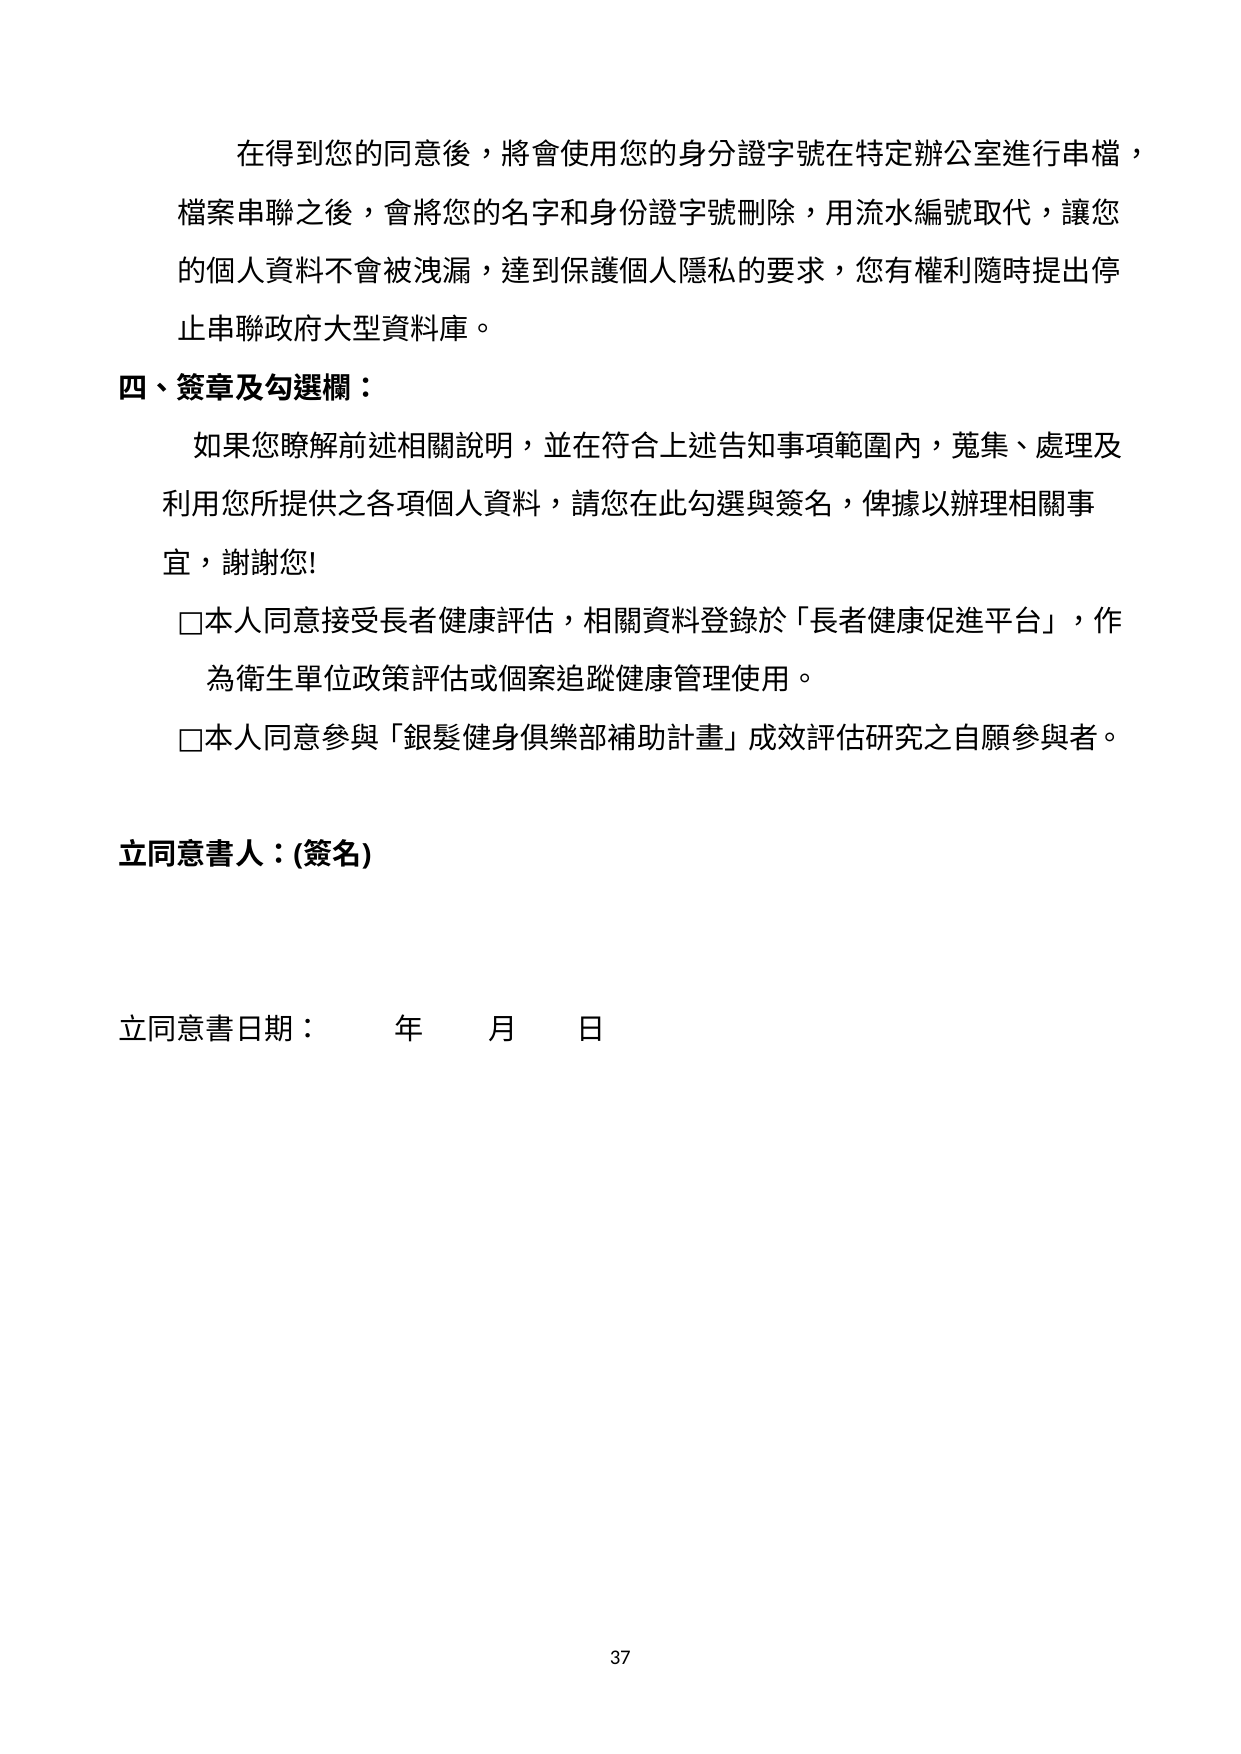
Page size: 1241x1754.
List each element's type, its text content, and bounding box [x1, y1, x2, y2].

text 如果您瞭解前述相關說明，並在符合上述告知事項範圍內，蒐集、處理及利用您所提供之各項個人資料，請您在此勾選與簽名，俾據以辦理相關事宜，謝謝您! [162, 410, 1122, 585]
text □本人同意接受長者健康評估，相關資料登錄於「長者健康促進平台」，作為衛生單位政策評估或個案追蹤健康管理使用。 [177, 585, 1122, 701]
text 在得到您的同意後，將會使用您的身分證字號在特定辦公室進行串檔，檔案串聯之後，會將您的名字和身份證字號刪除，用流水編號取代，讓您的個人資料不會被洩漏，達到保護個人隱私的要求，您有權利隨時提出停止串聯政府大型資料庫。 [177, 118, 1122, 351]
text 四、簽章及勾選欄： [118, 351, 1122, 410]
text □本人同意參與「銀髮健身俱樂部補助計畫」成效評估研究之自願參與者。 [177, 701, 1122, 760]
text 立同意書日期： 年 月 日 [118, 993, 1122, 1051]
text 立同意書人：(簽名) [118, 818, 1122, 876]
